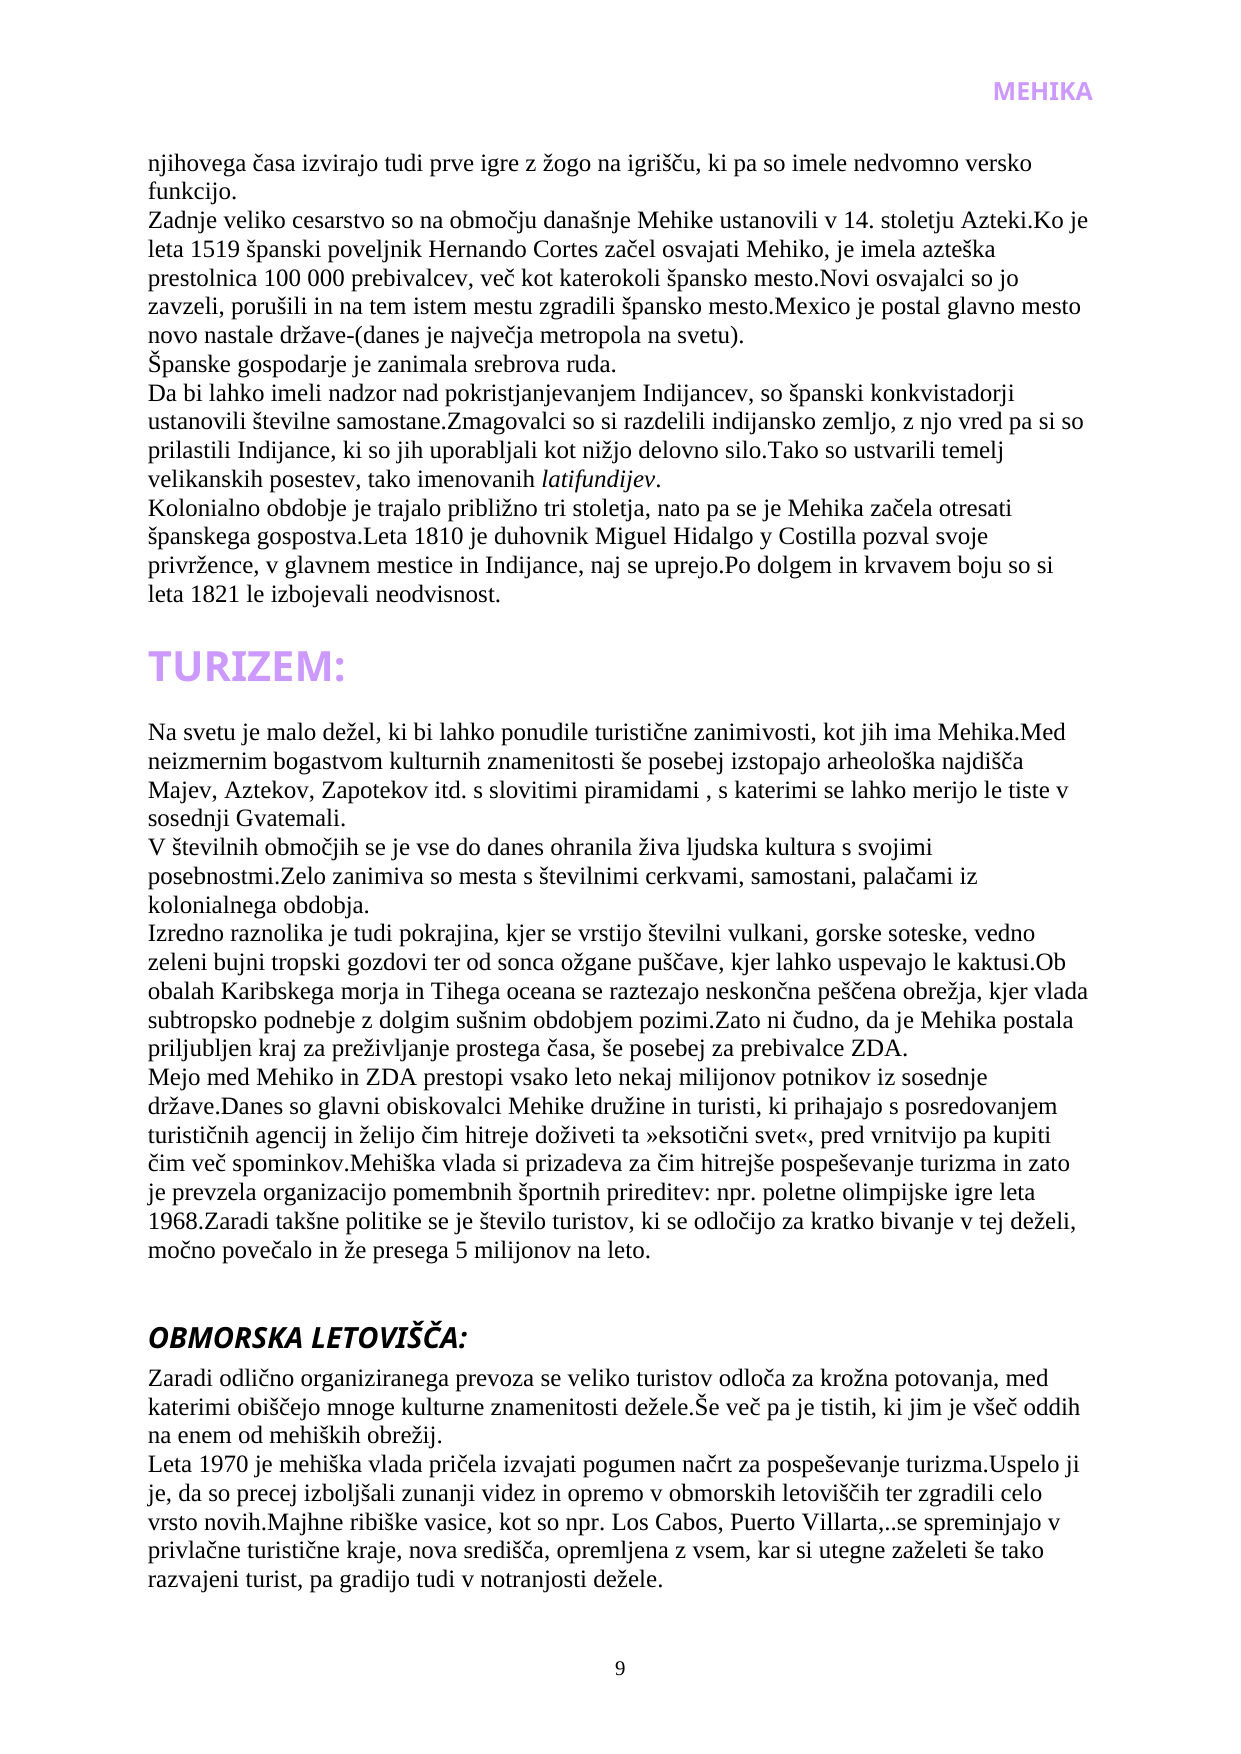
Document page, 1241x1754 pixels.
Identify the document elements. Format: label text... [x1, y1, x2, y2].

text Španske gospodarje je zanimala srebrova ruda. [148, 349, 1093, 378]
text Izredno raznolika je tudi pokrajina, kjer se vrstijo številni vulkani, gorske soteske, vedno zeleni bujni tropski gozdovi ter od sonca ožgane puščave, kjer lahko uspevajo le kaktusi.Ob obalah Karibskega morja in Tihega oceana se raztezajo neskončna peščena obrežja, kjer vlada subtropsko podnebje z dolgim sušnim obdobjem pozimi.Zato ni čudno, da je Mehika postala priljubljen kraj za preživljanje prostega časa, še posebej za prebivalce ZDA. [148, 918, 1093, 1062]
text Na svetu je malo dežel, ki bi lahko ponudile turistične zanimivosti, kot jih ima Mehika.Med neizmernim bogastvom kulturnih znamenitosti še posebej izstopajo arheološka najdišča Majev, Aztekov, Zapotekov itd. s slovitimi piramidami , s katerimi se lahko merijo le tiste v sosednji Gvatemali. [148, 717, 1093, 832]
text Leta 1970 je mehiška vlada pričela izvajati pogumen načrt za pospeševanje turizma.Uspelo ji je, da so precej izboljšali zunanji videz in opremo v obmorskih letoviščih ter zgradili celo vrsto novih.Majhne ribiške vasice, kot so npr. Los Cabos, Puerto Villarta,..se spreminjajo v privlačne turistične kraje, nova središča, opremljena z vsem, kar si utegne zaželeti še tako razvajeni turist, pa gradijo tudi v notranjosti dežele. [148, 1449, 1093, 1593]
text Mejo med Mehiko in ZDA prestopi vsako leto nekaj milijonov potnikov iz sosednje države.Danes so glavni obiskovalci Mehike družine in turisti, ki prihajajo s posredovanjem turističnih agencij in želijo čim hitreje doživeti ta »eksotični svet«, pred vrnitvijo pa kupiti čim več spominkov.Mehiška vlada si prizadeva za čim hitrejše pospeševanje turizma in zato je prevzela organizacijo pomembnih športnih prireditev: npr. poletne olimpijske igre leta 1968.Zaradi takšne politike se je število turistov, ki se odločijo za kratko bivanje v tej deželi, močno povečalo in že presega 5 milijonov na leto. [148, 1062, 1093, 1263]
subtitle OBMORSKA LETOVIŠČA: [148, 1317, 1093, 1357]
text Zadnje veliko cesarstvo so na območju današnje Mehike ustanovili v 14. stoletju Azteki.Ko je leta 1519 španski poveljnik Hernando Cortes začel osvajati Mehiko, je imela azteška prestolnica 100 000 prebivalcev, več kot katerokoli špansko mesto.Novi osvajalci so jo zavzeli, porušili in na tem istem mestu zgradili špansko mesto.Mexico je postal glavno mesto novo nastale države-(danes je največja metropola na svetu). [148, 205, 1093, 349]
subtitle TURIZEM: [148, 636, 1093, 693]
text njihovega časa izvirajo tudi prve igre z žogo na igrišču, ki pa so imele nedvomno versko funkcijo. [148, 148, 1093, 205]
text V številnih območjih se je vse do danes ohranila živa ljudska kultura s svojimi posebnostmi.Zelo zanimiva so mesta s številnimi cerkvami, samostani, palačami iz kolonialnega obdobja. [148, 832, 1093, 918]
text Zaradi odlično organiziranega prevoza se veliko turistov odloča za krožna potovanja, med katerimi obiščejo mnoge kulturne znamenitosti dežele.Še več pa je tistih, ki jim je všeč oddih na enem od mehiških obrežij. [148, 1363, 1093, 1449]
text Da bi lahko imeli nadzor nad pokristjanjevanjem Indijancev, so španski konkvistadorji ustanovili številne samostane.Zmagovalci so si razdelili indijansko zemljo, z njo vred pa si so prilastili Indijance, ki so jih uporabljali kot nižjo delovno silo.Tako so ustvarili temelj velikanskih posestev, tako imenovanih latifundijev. [148, 378, 1093, 493]
text Kolonialno obdobje je trajalo približno tri stoletja, nato pa se je Mehika začela otresati španskega gospostva.Leta 1810 je duhovnik Miguel Hidalgo y Costilla pozval svoje privržence, v glavnem mestice in Indijance, naj se uprejo.Po dolgem in krvavem boju so si leta 1821 le izbojevali neodvisnost. [148, 493, 1093, 608]
